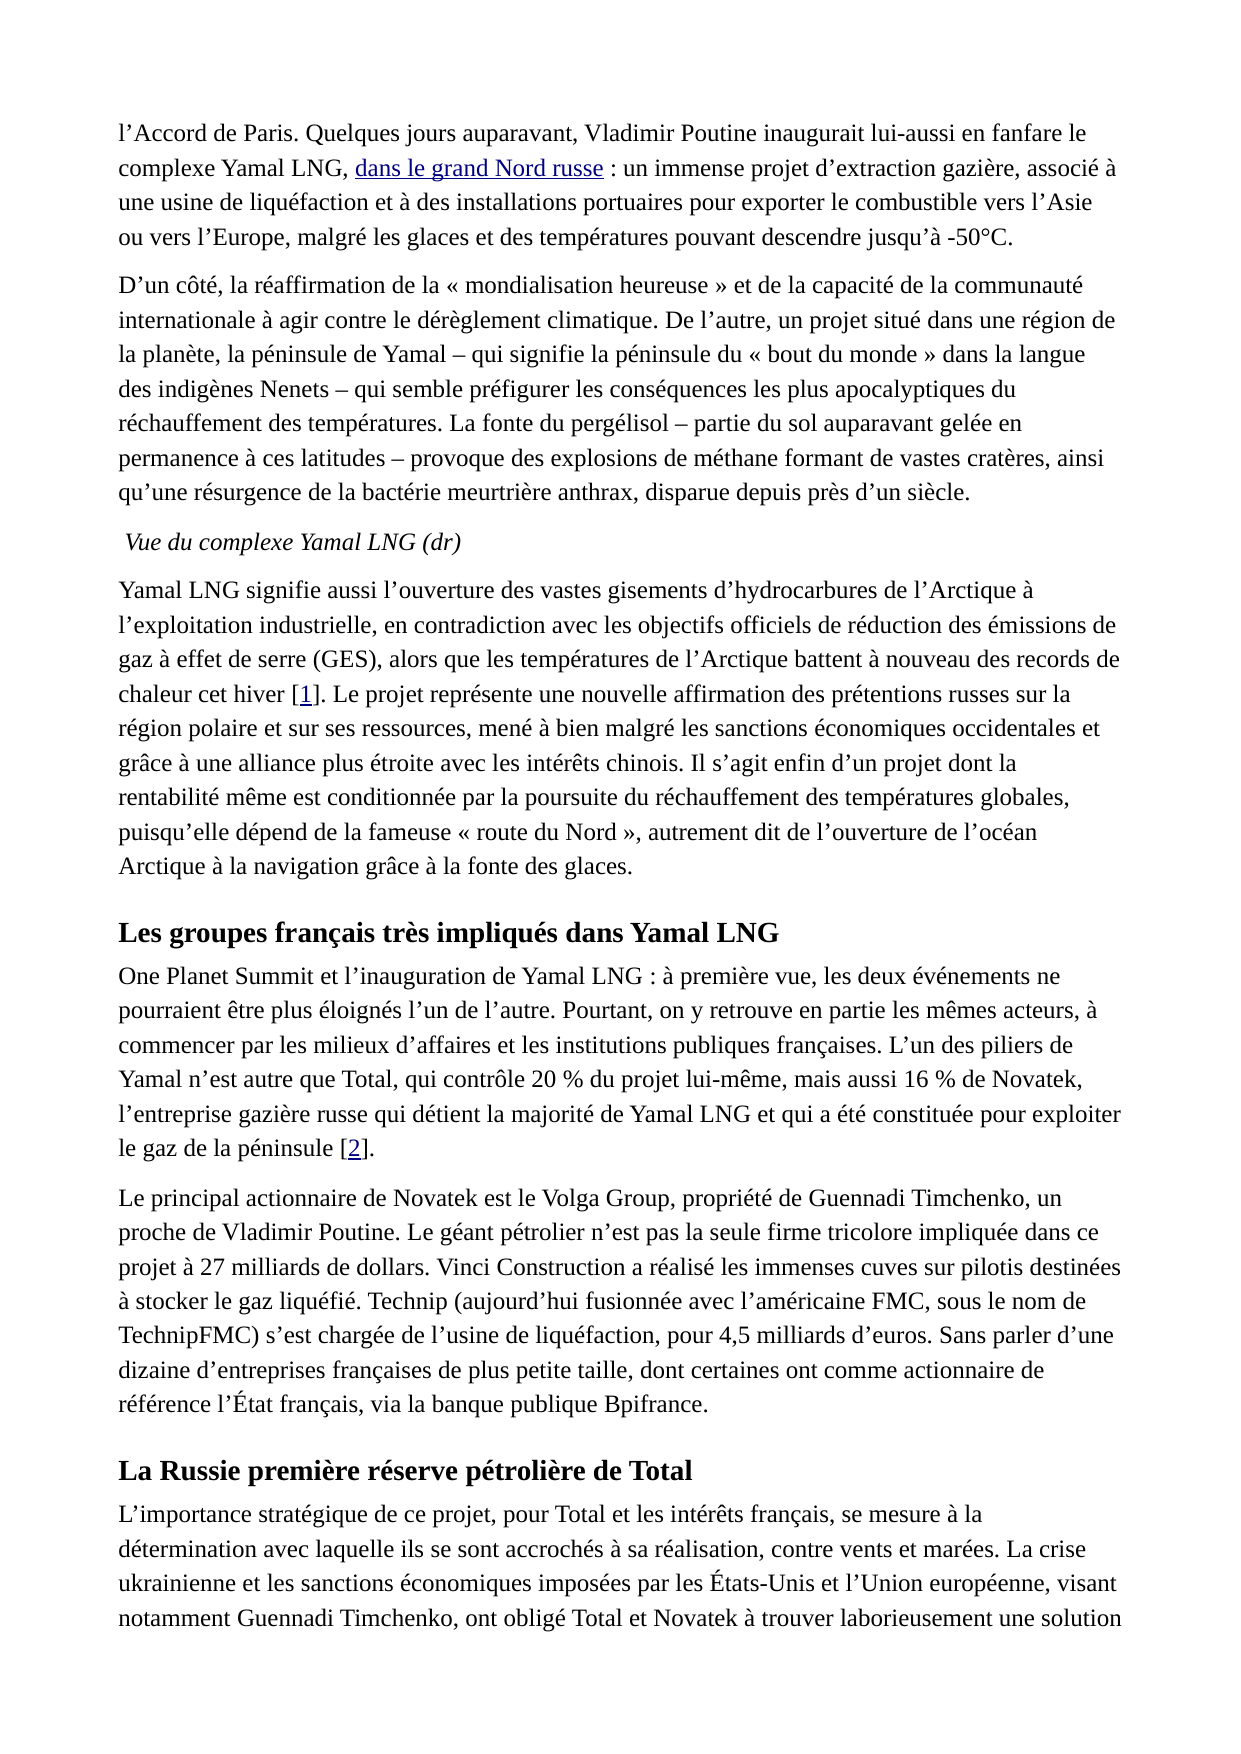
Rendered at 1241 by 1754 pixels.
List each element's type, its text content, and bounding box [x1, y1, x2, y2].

subtitle La Russie première réserve pétrolière de Total [118, 1453, 1122, 1487]
text One Planet Summit et l’inauguration de Yamal LNG : à première vue, les deux événements ne pourraient être plus éloignés l’un de l’autre. Pourtant, on y retrouve en partie les mêmes acteurs, à commencer par les milieux d’affaires et les institutions publiques françaises. L’un des piliers de Yamal n’est autre que Total, qui contrôle 20 % du projet lui-même, mais aussi 16 % de Novatek, l’entreprise gazière russe qui détient la majorité de Yamal LNG et qui a été constituée pour exploiter le gaz de la péninsule [2]. [118, 961, 1122, 1162]
text Yamal LNG signifie aussi l’ouverture des vastes gisements d’hydrocarbures de l’Arctique à l’exploitation industrielle, en contradiction avec les objectifs officiels de réduction des émissions de gaz à effet de serre (GES), alors que les températures de l’Arctique battent à nouveau des records de chaleur cet hiver [1]. Le projet représente une nouvelle affirmation des prétentions russes sur la région polaire et sur ses ressources, mené à bien malgré les sanctions économiques occidentales et grâce à une alliance plus étroite avec les intérêts chinois. Il s’agit enfin d’un projet dont la rentabilité même est conditionnée par la poursuite du réchauffement des températures globales, puisqu’elle dépend de la fameuse « route du Nord », autrement dit de l’ouverture de l’océan Arctique à la navigation grâce à la fonte des glaces. [118, 576, 1122, 880]
text L’importance stratégique de ce projet, pour Total et les intérêts français, se mesure à la détermination avec laquelle ils se sont accrochés à sa réalisation, contre vents et marées. La crise ukrainienne et les sanctions économiques imposées par les États-Unis et l’Union européenne, visant notamment Guennadi Timchenko, ont obligé Total et Novatek à trouver laborieusement une solution [118, 1499, 1122, 1631]
text Vue du complexe Yamal LNG (dr) [118, 527, 1122, 555]
text D’un côté, la réaffirmation de la « mondialisation heureuse » et de la capacité de la communauté internationale à agir contre le dérèglement climatique. De l’autre, un projet situé dans une région de la planète, la péninsule de Yamal – qui signifie la péninsule du « bout du monde » dans la langue des indigènes Nenets – qui semble préfigurer les conséquences les plus apocalyptiques du réchauffement des températures. La fonte du pergélisol – partie du sol auparavant gelée en permanence à ces latitudes – provoque des explosions de méthane formant de vastes cratères, ainsi qu’une résurgence de la bactérie meurtrière anthrax, disparue depuis près d’un siècle. [118, 271, 1122, 506]
subtitle Les groupes français très impliqués dans Yamal LNG [118, 915, 1122, 949]
text l’Accord de Paris. Quelques jours auparavant, Vladimir Poutine inaugurait lui-aussi en fanfare le complexe Yamal LNG, dans le grand Nord russe : un immense projet d’extraction gazière, associé à une usine de liquéfaction et à des installations portuaires pour exporter le combustible vers l’Asie ou vers l’Europe, malgré les glaces et des températures pouvant descendre jusqu’à -50°C. [118, 118, 1122, 250]
text Le principal actionnaire de Novatek est le Volga Group, propriété de Guennadi Timchenko, un proche de Vladimir Poutine. Le géant pétrolier n’est pas la seule firme tricolore impliquée dans ce projet à 27 milliards de dollars. Vinci Construction a réalisé les immenses cuves sur pilotis destinées à stocker le gaz liquéfié. Technip (aujourd’hui fusionnée avec l’américaine FMC, sous le nom de TechnipFMC) s’est chargée de l’usine de liquéfaction, pour 4,5 milliards d’euros. Sans parler d’une dizaine d’entreprises françaises de plus petite taille, dont certaines ont comme actionnaire de référence l’État français, via la banque publique Bpifrance. [118, 1183, 1122, 1418]
